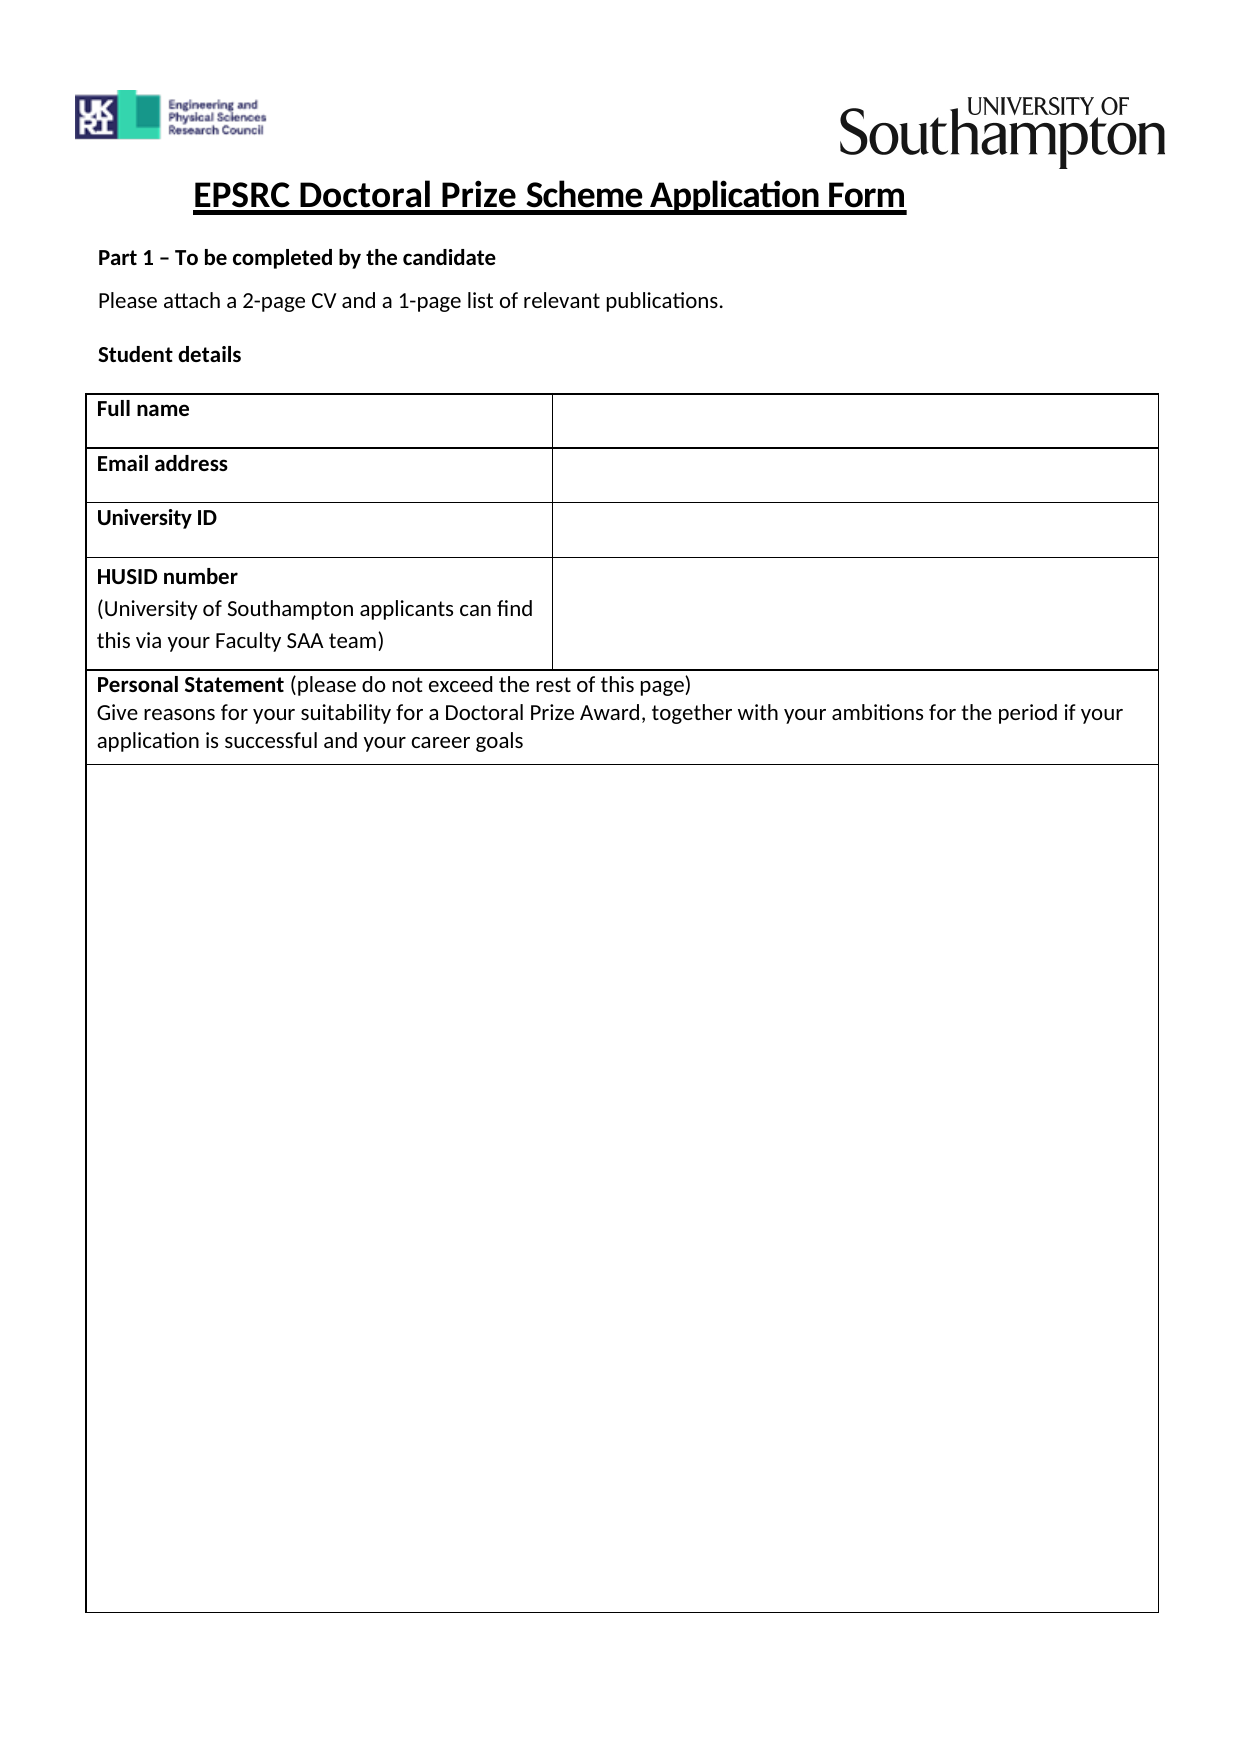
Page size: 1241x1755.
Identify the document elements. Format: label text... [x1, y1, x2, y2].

table_cell [553, 503, 1158, 557]
table_cell HUSID number (University of Southampton applicants can find this via your Faculty SAA team) [87, 558, 552, 669]
table_cell [87, 765, 1158, 1612]
table_cell University ID [87, 503, 552, 557]
table_cell Personal Statement (please do not exceed the rest of this page) Give reasons for your suitability for a Doctoral Prize Award, together with your ambitions for the period if your application is successful and your career goals [87, 671, 1158, 764]
text Please attach a 2-page CV and a 1-page list of relevant publications. [75, 292, 1165, 313]
text Student details [98, 340, 1165, 368]
text Part 1 – To be completed by the candidate [98, 243, 1165, 271]
table_header Full name [87, 395, 552, 447]
table_cell [553, 449, 1158, 502]
table_cell Email address [87, 449, 552, 502]
subtitle EPSRC Doctoral Prize Scheme Application Form [193, 171, 1165, 217]
table_header [553, 395, 1158, 447]
table_cell [553, 558, 1158, 669]
